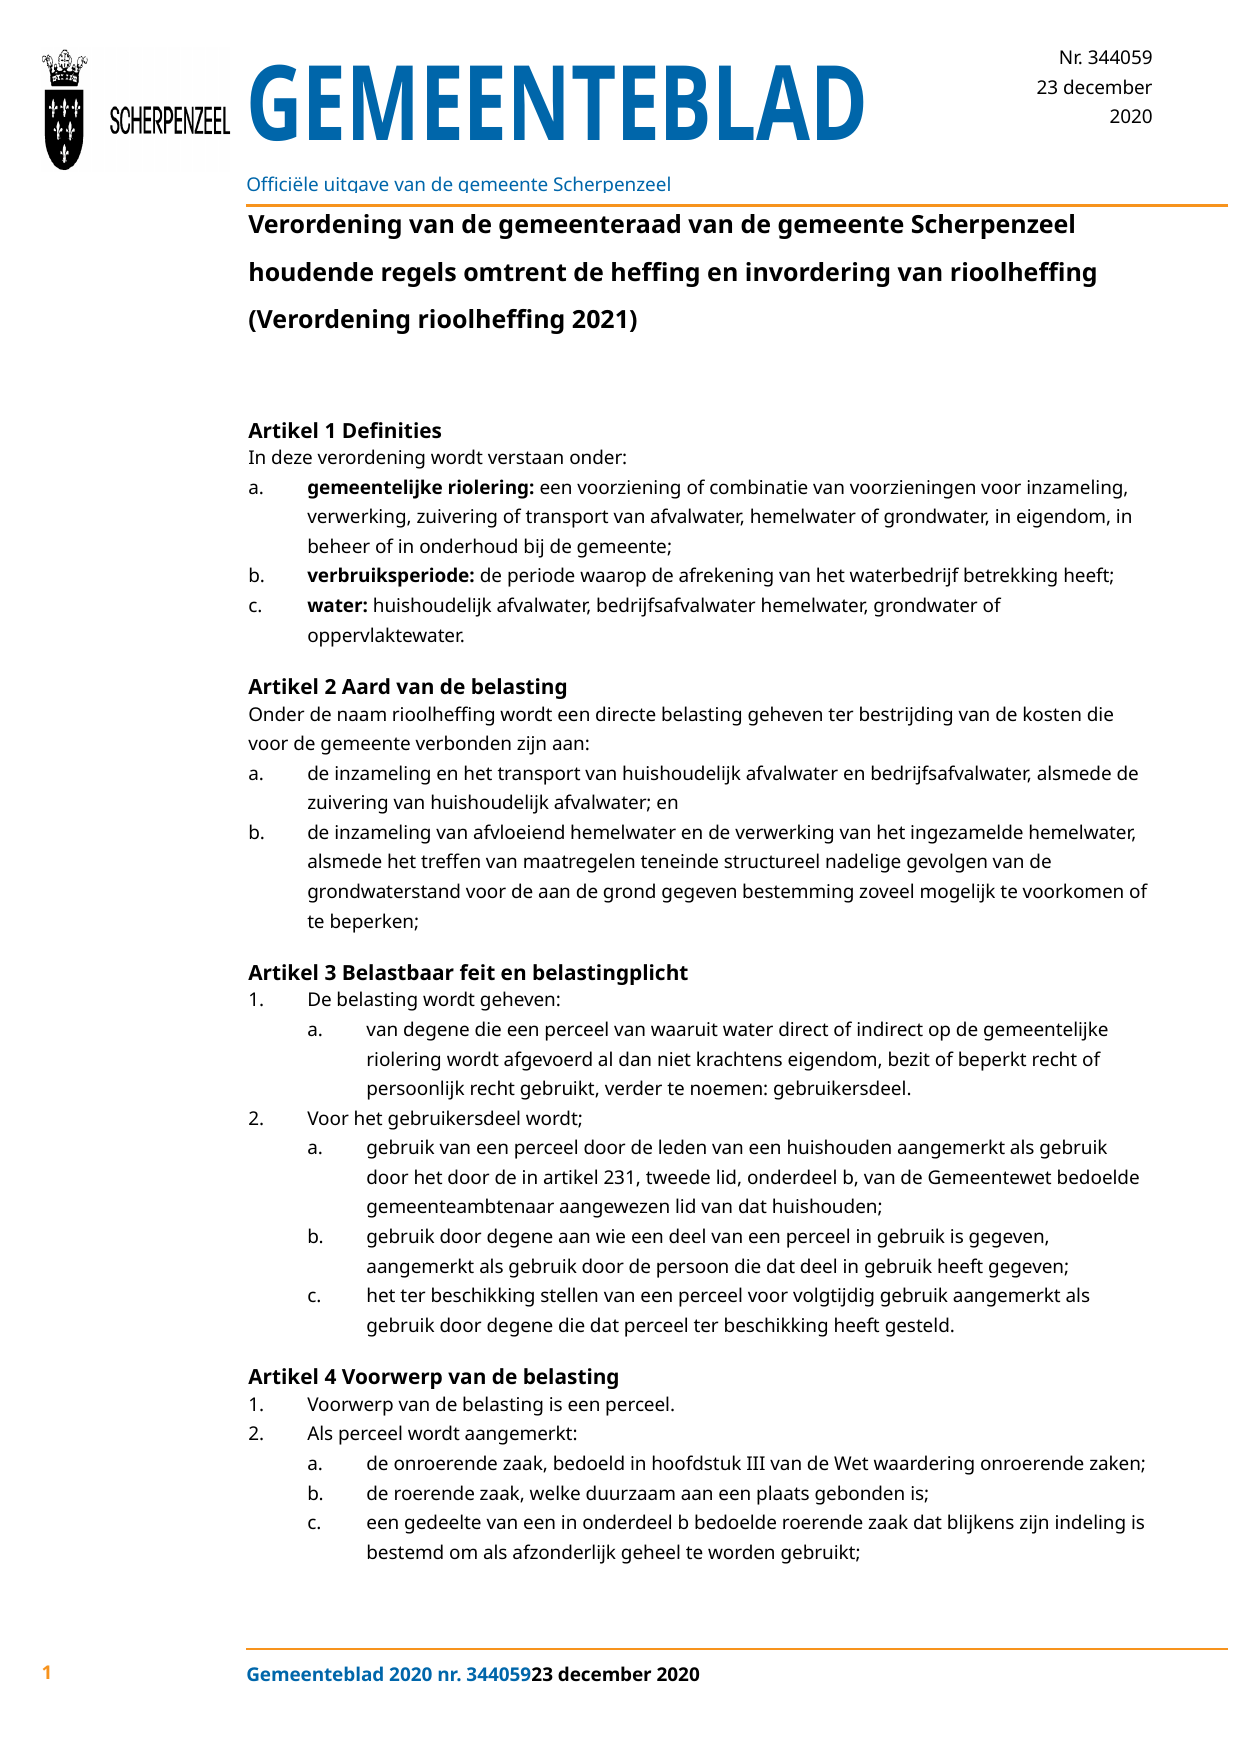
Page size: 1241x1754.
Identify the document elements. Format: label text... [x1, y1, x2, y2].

picture [41, 47, 231, 172]
text In deze verordening wordt verstaan onder: [248, 444, 1152, 470]
text Onder de naam rioolheffing wordt een directe belasting geheven ter bestrijding van de kosten die voor de gemeente verbonden zijn aan: [248, 701, 1152, 756]
list De belasting wordt geheven: [248, 987, 1152, 1012]
list gemeentelijke riolering: een voorziening of combinatie van voorzieningen voor inzameling, verwerking, zuivering of transport van afvalwater, hemelwater of grondwater, in eigendom, in beheer of in onderhoud bij de gemeente; [248, 474, 1152, 559]
list van degene die een perceel van waaruit water direct of indirect op de gemeentelijke riolering wordt afgevoerd al dan niet krachtens eigendom, bezit of beperkt recht of persoonlijk recht gebruikt, verder te noemen: gebruikersdeel. [307, 1016, 1152, 1101]
list de inzameling en het transport van huishoudelijk afvalwater en bedrijfsafvalwater, alsmede de zuivering van huishoudelijk afvalwater; en [248, 760, 1152, 815]
list de inzameling van afvloeiend hemelwater en de verwerking van het ingezamelde hemelwater, alsmede het treffen van maatregelen teneinde structureel nadelige gevolgen van de grondwaterstand voor de aan de grond gegeven bestemming zoveel mogelijk te voorkomen of te beperken; [248, 819, 1152, 933]
text Verordening van de gemeenteraad van de gemeente Scherpenzeel houdende regels omtrent de heffing en invordering van rioolheffing (Verordening rioolheffing 2021) [248, 207, 1152, 336]
text Artikel 3 Belastbaar feit en belastingplicht [248, 958, 1152, 987]
list verbruiksperiode: de periode waarop de afrekening van het waterbedrijf betrekking heeft; [248, 563, 1152, 588]
list de onroerende zaak, bedoeld in hoofdstuk III van de Wet waardering onroerende zaken; [307, 1450, 1152, 1476]
list Voorwerp van de belasting is een perceel. [248, 1391, 1152, 1417]
list gebruik door degene aan wie een deel van een perceel in gebruik is gegeven, aangemerkt als gebruik door de persoon die dat deel in gebruik heeft gegeven; [307, 1223, 1152, 1279]
list de roerende zaak, welke duurzaam aan een plaats gebonden is; [307, 1480, 1152, 1505]
list een gedeelte van een in onderdeel b bedoelde roerende zaak dat blijkens zijn indeling is bestemd om als afzonderlijk geheel te worden gebruikt; [307, 1509, 1152, 1564]
text Artikel 2 Aard van de belasting [248, 672, 1152, 701]
text Artikel 1 Definities [248, 416, 1152, 444]
list gebruik van een perceel door de leden van een huishouden aangemerkt als gebruik door het door de in artikel 231, tweede lid, onderdeel b, van de Gemeentewet bedoelde gemeenteambtenaar aangewezen lid van dat huishouden; [307, 1134, 1152, 1219]
list Als perceel wordt aangemerkt: [248, 1421, 1152, 1446]
text Artikel 4 Voorwerp van de belasting [248, 1362, 1152, 1391]
list Voor het gebruikersdeel wordt; [248, 1105, 1152, 1131]
list het ter beschikking stellen van een perceel voor volgtijdig gebruik aangemerkt als gebruik door degene die dat perceel ter beschikking heeft gesteld. [307, 1282, 1152, 1338]
list water: huishoudelijk afvalwater, bedrijfsafvalwater hemelwater, grondwater of oppervlaktewater. [248, 592, 1152, 648]
